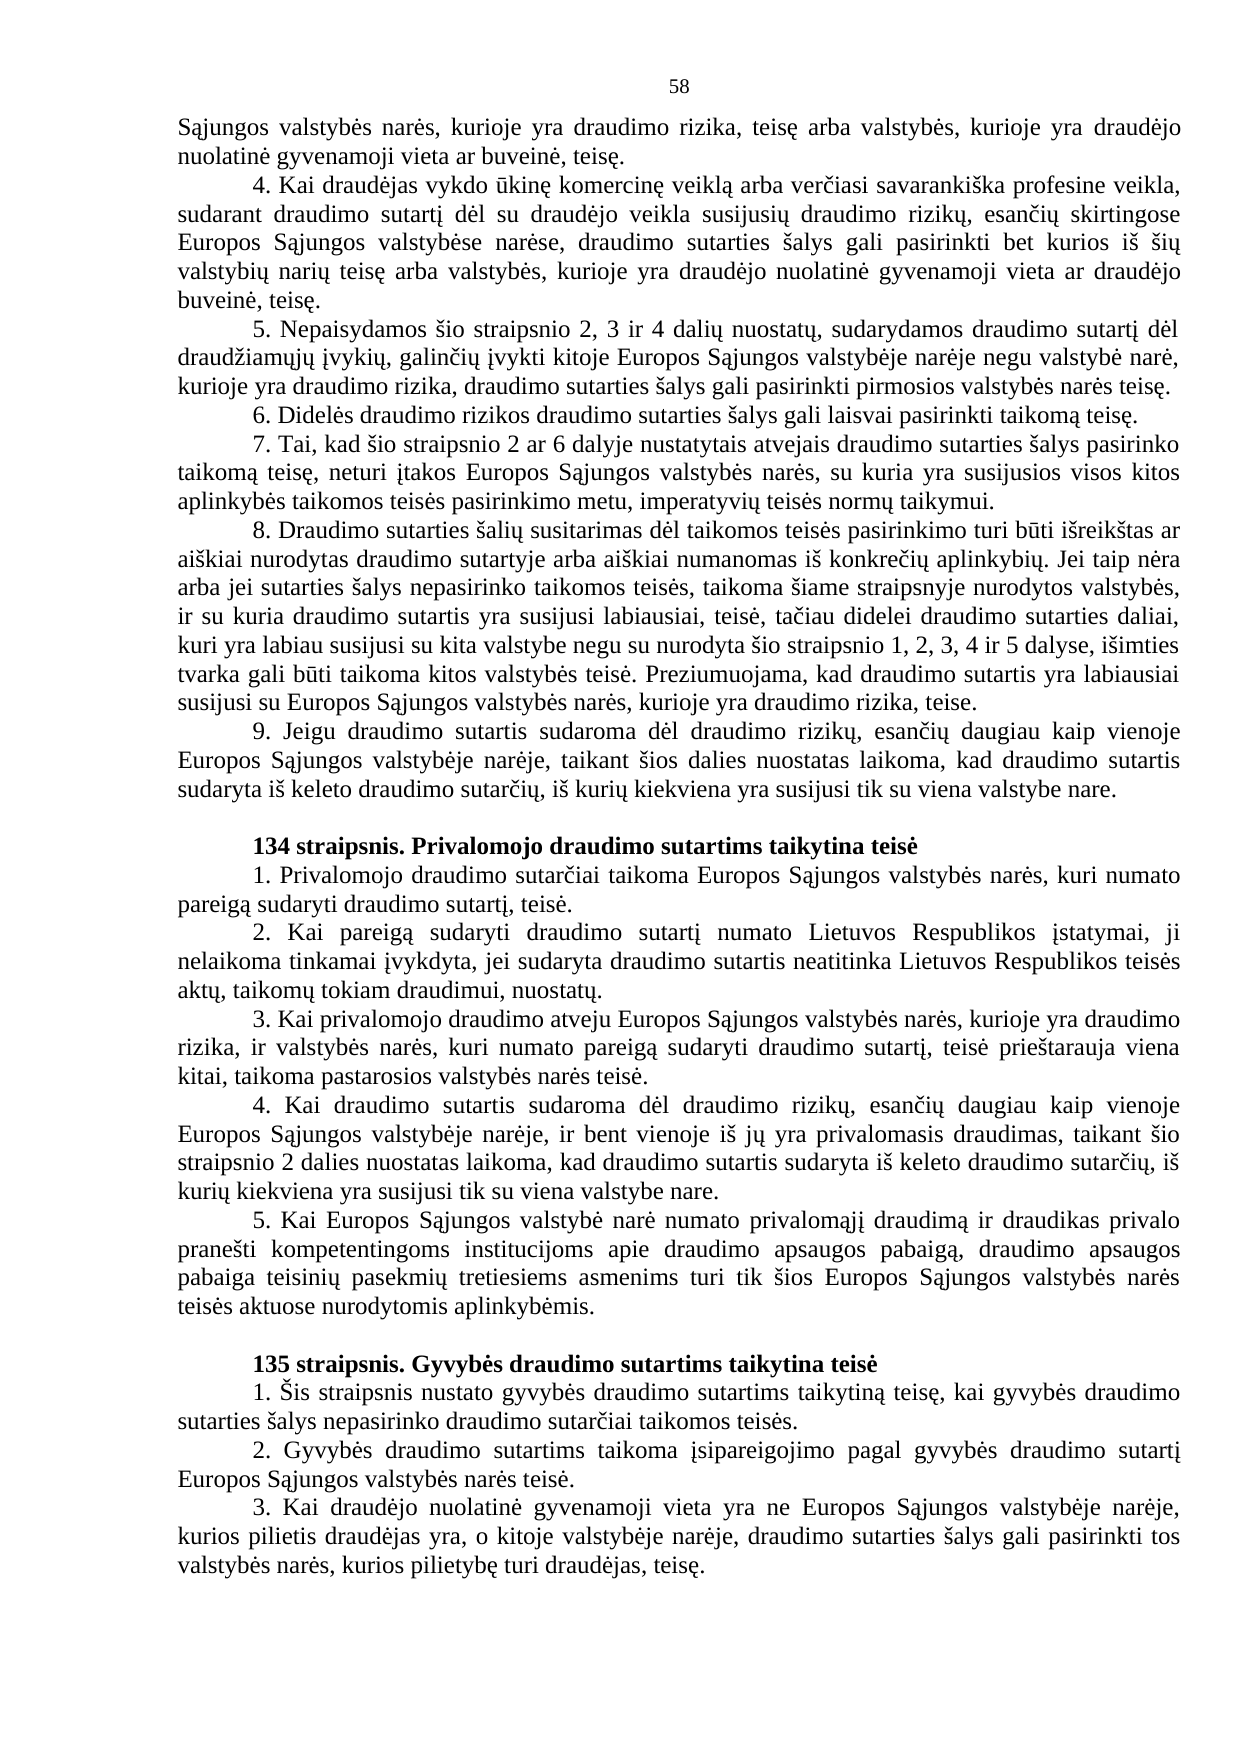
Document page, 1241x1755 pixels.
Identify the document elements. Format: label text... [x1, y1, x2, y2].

text 4. Kai draudimo sutartis sudaroma dėl draudimo rizikų, esančių daugiau kaip vienoje Europos Sąjungos valstybėje narėje, ir bent vienoje iš jų yra privalomasis draudimas, taikant šio straipsnio 2 dalies nuostatas laikoma, kad draudimo sutartis sudaryta iš keleto draudimo sutarčių, iš kurių kiekviena yra susijusi tik su viena valstybe nare. [177, 1090, 1181, 1205]
text 1. Šis straipsnis nustato gyvybės draudimo sutartims taikytiną teisę, kai gyvybės draudimo sutarties šalys nepasirinko draudimo sutarčiai taikomos teisės. [177, 1377, 1181, 1435]
text 7. Tai, kad šio straipsnio 2 ar 6 dalyje nustatytais atvejais draudimo sutarties šalys pasirinko taikomą teisę, neturi įtakos Europos Sąjungos valstybės narės, su kuria yra susijusios visos kitos aplinkybės taikomos teisės pasirinkimo metu, imperatyvių teisės normų taikymui. [177, 429, 1181, 515]
text 4. Kai draudėjas vykdo ūkinę komercinę veiklą arba verčiasi savarankiška profesine veikla, sudarant draudimo sutartį dėl su draudėjo veikla susijusių draudimo rizikų, esančių skirtingose Europos Sąjungos valstybėse narėse, draudimo sutarties šalys gali pasirinkti bet kurios iš šių valstybių narių teisę arba valstybės, kurioje yra draudėjo nuolatinė gyvenamoji vieta ar draudėjo buveinė, teisę. [177, 170, 1181, 314]
text Sąjungos valstybės narės, kurioje yra draudimo rizika, teisę arba valstybės, kurioje yra draudėjo nuolatinė gyvenamoji vieta ar buveinė, teisę. [177, 112, 1181, 170]
text 135 straipsnis. Gyvybės draudimo sutartims taikytina teisė [177, 1349, 1181, 1377]
text 8. Draudimo sutarties šalių susitarimas dėl taikomos teisės pasirinkimo turi būti išreikštas ar aiškiai nurodytas draudimo sutartyje arba aiškiai numanomas iš konkrečių aplinkybių. Jei taip nėra arba jei sutarties šalys nepasirinko taikomos teisės, taikoma šiame straipsnyje nurodytos valstybės, ir su kuria draudimo sutartis yra susijusi labiausiai, teisė, tačiau didelei draudimo sutarties daliai, kuri yra labiau susijusi su kita valstybe negu su nurodyta šio straipsnio 1, 2, 3, 4 ir 5 dalyse, išimties tvarka gali būti taikoma kitos valstybės teisė. Preziumuojama, kad draudimo sutartis yra labiausiai susijusi su Europos Sąjungos valstybės narės, kurioje yra draudimo rizika, teise. [177, 515, 1181, 716]
text 2. Gyvybės draudimo sutartims taikoma įsipareigojimo pagal gyvybės draudimo sutartį Europos Sąjungos valstybės narės teisė. [177, 1435, 1181, 1492]
text 9. Jeigu draudimo sutartis sudaroma dėl draudimo rizikų, esančių daugiau kaip vienoje Europos Sąjungos valstybėje narėje, taikant šios dalies nuostatas laikoma, kad draudimo sutartis sudaryta iš keleto draudimo sutarčių, iš kurių kiekviena yra susijusi tik su viena valstybe nare. [177, 716, 1181, 802]
text 134 straipsnis. Privalomojo draudimo sutartims taikytina teisė [177, 831, 1181, 860]
text 3. Kai draudėjo nuolatinė gyvenamoji vieta yra ne Europos Sąjungos valstybėje narėje, kurios pilietis draudėjas yra, o kitoje valstybėje narėje, draudimo sutarties šalys gali pasirinkti tos valstybės narės, kurios pilietybę turi draudėjas, teisę. [177, 1492, 1181, 1579]
text 1. Privalomojo draudimo sutarčiai taikoma Europos Sąjungos valstybės narės, kuri numato pareigą sudaryti draudimo sutartį, teisė. [177, 860, 1181, 917]
text 3. Kai privalomojo draudimo atveju Europos Sąjungos valstybės narės, kurioje yra draudimo rizika, ir valstybės narės, kuri numato pareigą sudaryti draudimo sutartį, teisė prieštarauja viena kitai, taikoma pastarosios valstybės narės teisė. [177, 1004, 1181, 1090]
text 6. Didelės draudimo rizikos draudimo sutarties šalys gali laisvai pasirinkti taikomą teisę. [177, 400, 1181, 429]
text 2. Kai pareigą sudaryti draudimo sutartį numato Lietuvos Respublikos įstatymai, ji nelaikoma tinkamai įvykdyta, jei sudaryta draudimo sutartis neatitinka Lietuvos Respublikos teisės aktų, taikomų tokiam draudimui, nuostatų. [177, 917, 1181, 1004]
text 5. Kai Europos Sąjungos valstybė narė numato privalomąjį draudimą ir draudikas privalo pranešti kompetentingoms institucijoms apie draudimo apsaugos pabaigą, draudimo apsaugos pabaiga teisinių pasekmių tretiesiems asmenims turi tik šios Europos Sąjungos valstybės narės teisės aktuose nurodytomis aplinkybėmis. [177, 1205, 1181, 1320]
text 5. Nepaisydamos šio straipsnio 2, 3 ir 4 dalių nuostatų, sudarydamos draudimo sutartį dėl draudžiamųjų įvykių, galinčių įvykti kitoje Europos Sąjungos valstybėje narėje negu valstybė narė, kurioje yra draudimo rizika, draudimo sutarties šalys gali pasirinkti pirmosios valstybės narės teisę. [177, 314, 1179, 400]
